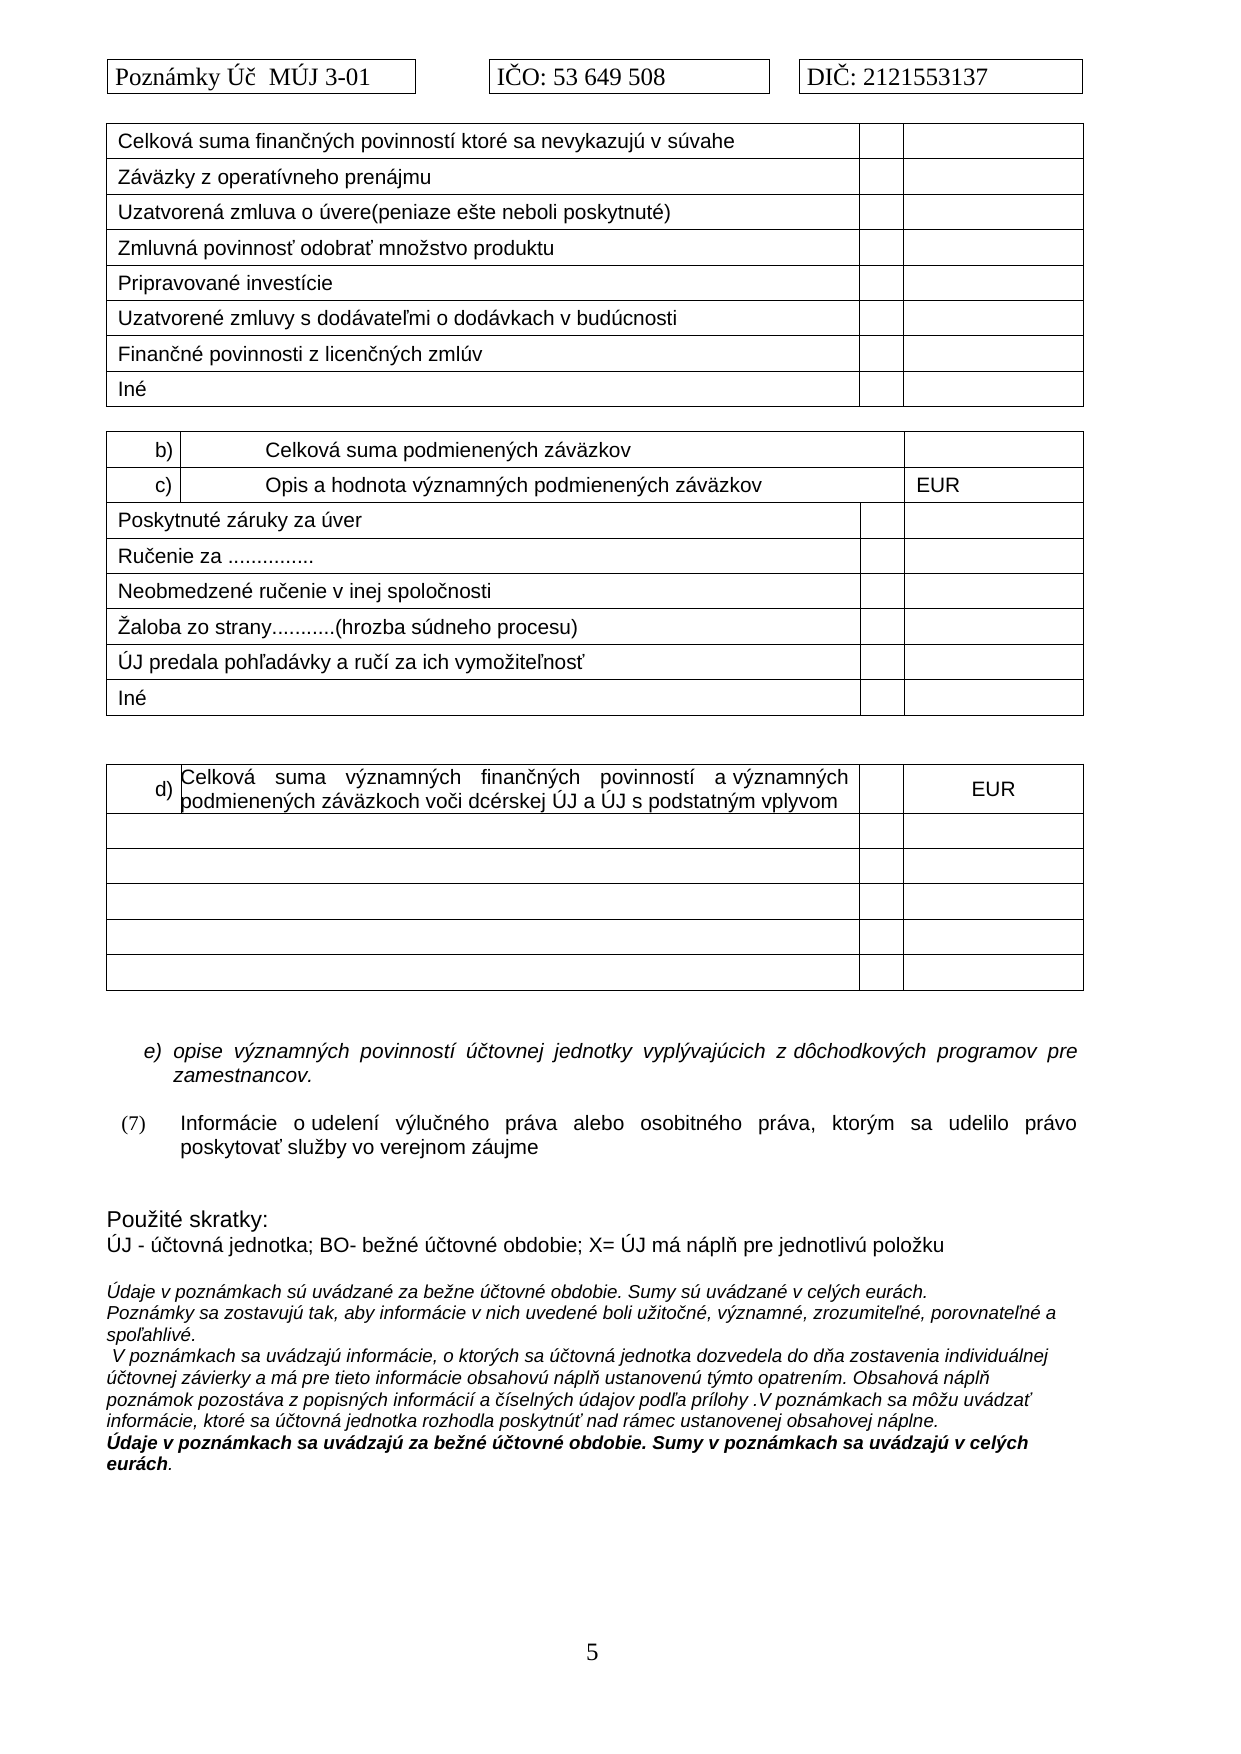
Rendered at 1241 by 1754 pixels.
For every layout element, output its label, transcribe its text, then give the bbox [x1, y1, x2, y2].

table_header Celková suma významných finančných povinností a významných podmienených záväzkoch voči dcérskej ÚJ a ÚJ s podstatným vplyvom [182, 765, 859, 812]
table_cell [860, 195, 903, 229]
text ÚJ - účtovná jednotka; BO- bežné účtovné obdobie; X= ÚJ má náplň pre jednotlivú položku [106, 1233, 1078, 1257]
table_cell [904, 814, 1083, 848]
table_cell [861, 680, 904, 714]
table_cell [904, 301, 1083, 335]
table_cell Ručenie za ............... [107, 539, 860, 573]
table_cell [107, 814, 859, 848]
table_cell Uzatvorené zmluvy s dodávateľmi o dodávkach v budúcnosti [107, 301, 859, 335]
table_header [107, 765, 181, 812]
table_cell Iné [107, 680, 860, 714]
table_header [860, 765, 903, 812]
table_cell [107, 884, 859, 919]
table_cell [860, 124, 903, 158]
table_cell [860, 336, 903, 371]
table_cell [905, 609, 1083, 644]
table_header [107, 432, 180, 467]
table_cell [107, 920, 859, 954]
table_cell Iné [107, 372, 859, 406]
table_cell [860, 230, 903, 264]
table_cell [860, 849, 903, 883]
table_cell [904, 124, 1083, 158]
table_cell Neobmedzené ručenie v inej spoločnosti [107, 574, 860, 608]
table_cell [905, 574, 1083, 608]
table_cell [107, 468, 180, 502]
table_cell [904, 230, 1083, 264]
table_cell [904, 266, 1083, 300]
table_cell [905, 503, 1083, 537]
table_cell Finančné povinnosti z licenčných zmlúv [107, 336, 859, 371]
table_cell [860, 266, 903, 300]
text Údaje v poznámkach sa uvádzajú za bežné účtovné obdobie. Sumy v poznámkach sa uvádzajú v celých eurách. [106, 1432, 1078, 1475]
table_cell ÚJ predala pohľadávky a ručí za ich vymožiteľnosť [107, 645, 860, 679]
table_cell Poskytnuté záruky za úver [107, 503, 860, 537]
table_cell [861, 539, 904, 573]
table_cell [860, 884, 903, 919]
table_cell Žaloba zo strany...........(hrozba súdneho procesu) [107, 609, 860, 644]
table_cell [860, 301, 903, 335]
table_cell [860, 814, 903, 848]
table_cell [904, 920, 1083, 954]
table_cell [904, 955, 1083, 989]
table_cell [905, 645, 1083, 679]
table_cell Celková suma finančných povinností ktoré sa nevykazujú v súvahe [107, 124, 859, 158]
text V poznámkach sa uvádzajú informácie, o ktorých sa účtovná jednotka dozvedela do dňa zostavenia individuálnej účtovnej závierky a má pre tieto informácie obsahovú náplň ustanovenú týmto opatrením. Obsahová náplň poznámok pozostáva z popisných informácií a číselných údajov podľa prílohy .V poznámkach sa môžu uvádzať informácie, ktoré sa účtovná jednotka rozhodla poskytnúť nad rámec ustanovenej obsahovej náplne. [106, 1345, 1078, 1432]
table_cell [861, 645, 904, 679]
table_cell [904, 336, 1083, 371]
table_cell Záväzky z operatívneho prenájmu [107, 159, 859, 194]
table_cell [904, 849, 1083, 883]
table_cell [860, 920, 903, 954]
table_cell [861, 609, 904, 644]
table_header [905, 432, 1083, 467]
table_header Celková suma podmienených záväzkov [181, 432, 904, 467]
table_cell [905, 539, 1083, 573]
table_cell [107, 955, 859, 989]
table_cell [905, 680, 1083, 714]
list Informácie o udelení výlučného práva alebo osobitného práva, ktorým sa udelilo právo poskytovať služby vo verejnom záujme [121, 1110, 1078, 1158]
table_cell [861, 574, 904, 608]
table_cell [861, 503, 904, 537]
table_cell Zmluvná povinnosť odobrať množstvo produktu [107, 230, 859, 264]
table_cell [904, 159, 1083, 194]
text Použité skratky: [106, 1206, 1078, 1233]
table_cell [860, 955, 903, 989]
table_cell [860, 372, 903, 406]
text Údaje v poznámkach sú uvádzané za bežne účtovné obdobie. Sumy sú uvádzané v celých eurách. [106, 1281, 1078, 1302]
table_cell [860, 159, 903, 194]
list opise významných povinností účtovnej jednotky vyplývajúcich z dôchodkových programov pre zamestnancov. [143, 1038, 1078, 1086]
table_header EUR [904, 765, 1083, 812]
table_cell [904, 884, 1083, 919]
table_cell [904, 372, 1083, 406]
table_cell [904, 195, 1083, 229]
table_cell Opis a hodnota významných podmienených záväzkov [181, 468, 904, 502]
table_cell [107, 849, 859, 883]
table_cell Uzatvorená zmluva o úvere(peniaze ešte neboli poskytnuté) [107, 195, 859, 229]
text Poznámky sa zostavujú tak, aby informácie v nich uvedené boli užitočné, významné, zrozumiteľné, porovnateľné a spoľahlivé. [106, 1302, 1078, 1345]
table_cell EUR [905, 468, 1083, 502]
table_cell Pripravované investície [107, 266, 859, 300]
